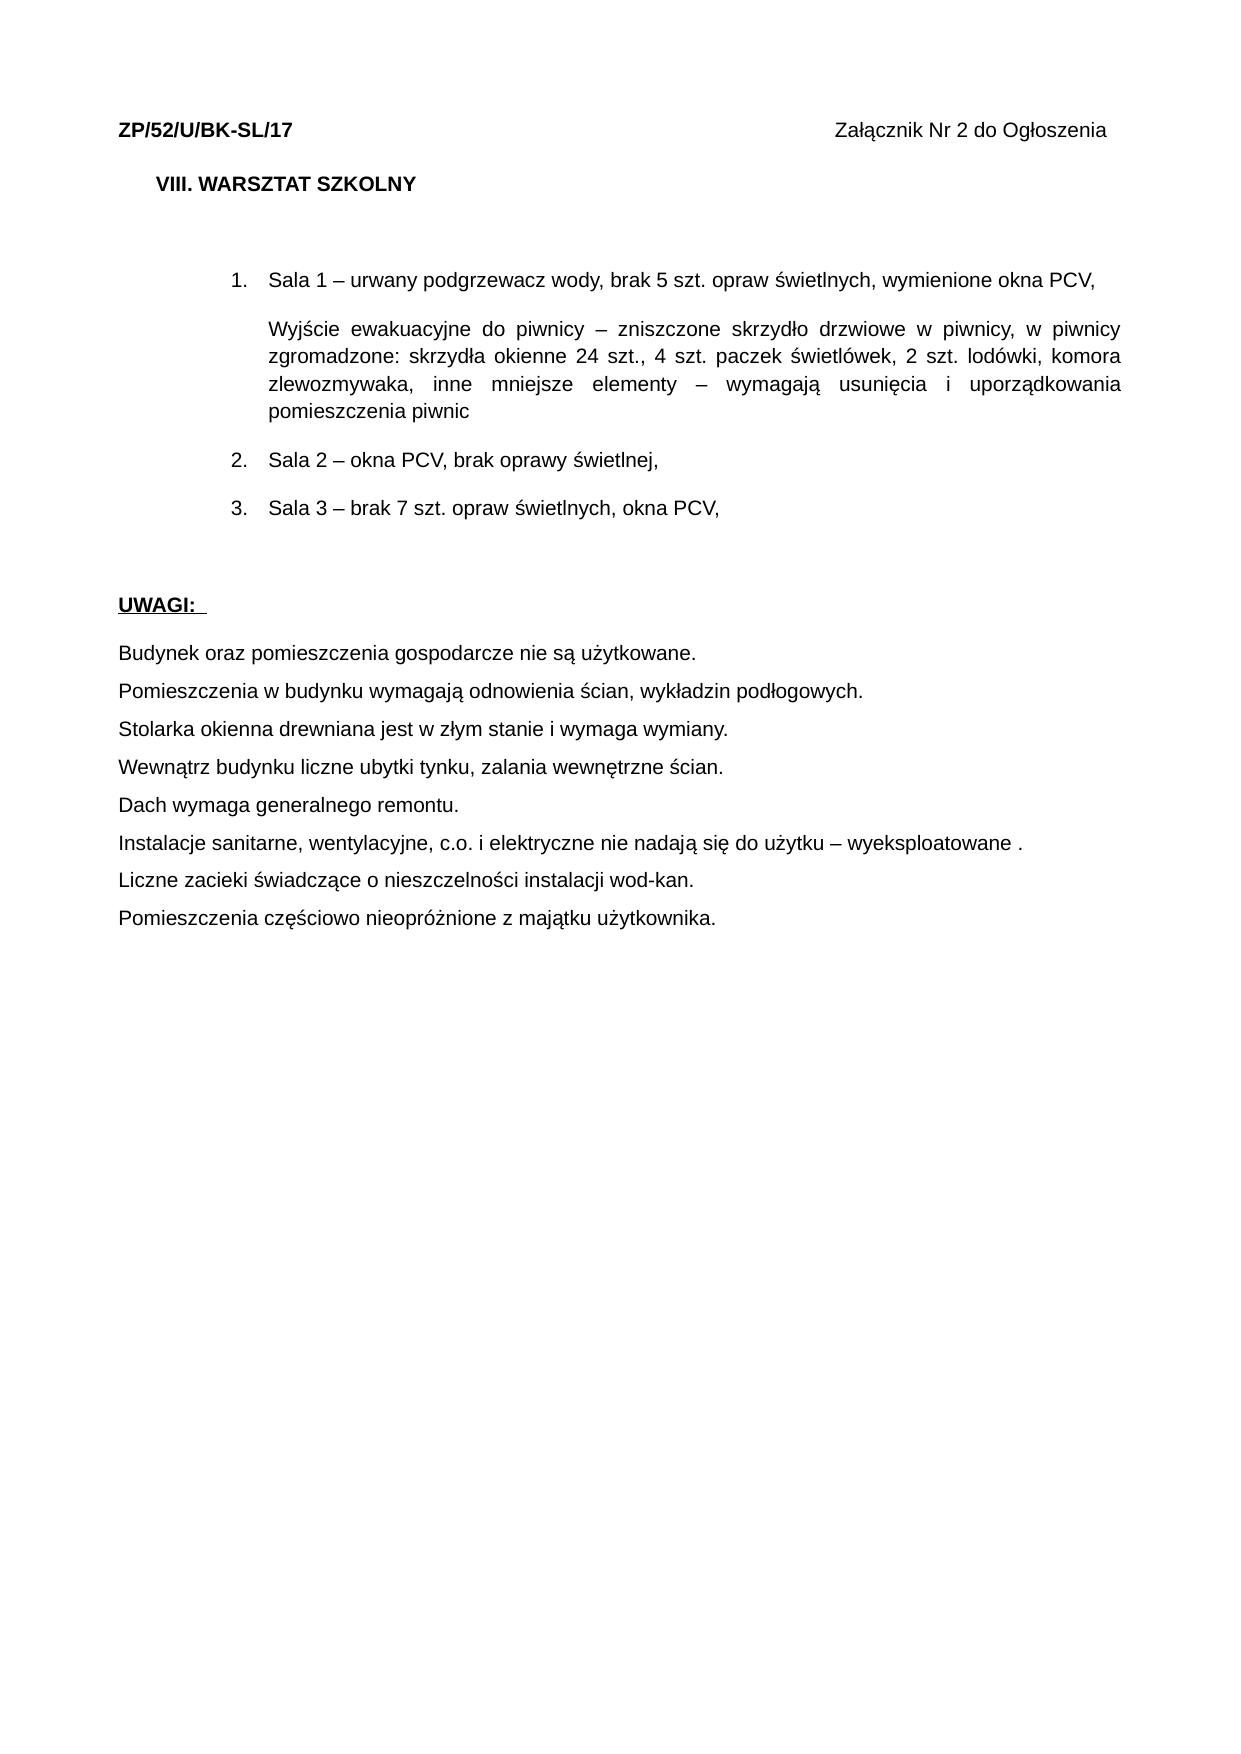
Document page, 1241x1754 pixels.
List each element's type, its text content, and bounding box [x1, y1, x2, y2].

text Pomieszczenia w budynku wymagają odnowienia ścian, wykładzin podłogowych. [118, 679, 1122, 703]
text Instalacje sanitarne, wentylacyjne, c.o. i elektryczne nie nadają się do użytku – wyeksploatowane . [118, 830, 1122, 854]
list Sala 1 – urwany podgrzewacz wody, brak 5 szt. opraw świetlnych, wymienione okna PCV, [231, 268, 1122, 292]
text UWAGI: [118, 592, 1122, 616]
text Liczne zacieki świadczące o nieszczelności instalacji wod-kan. [118, 868, 1122, 892]
text Stolarka okienna drewniana jest w złym stanie i wymaga wymiany. [118, 717, 1122, 741]
text Dach wymaga generalnego remontu. [118, 792, 1122, 816]
text Budynek oraz pomieszczenia gospodarcze nie są użytkowane. [118, 641, 1122, 665]
text Wewnątrz budynku liczne ubytki tynku, zalania wewnętrzne ścian. [118, 754, 1122, 778]
text Wyjście ewakuacyjne do piwnicy – zniszczone skrzydło drzwiowe w piwnicy, w piwnicy zgromadzone: skrzydła okienne 24 szt., 4 szt. paczek świetlówek, 2 szt. lodówki, komora zlewozmywaka, inne mniejsze elementy – wymagają usunięcia i uporządkowania pomieszczenia piwnic [268, 317, 1122, 423]
text Pomieszczenia częściowo nieopróżnione z majątku użytkownika. [118, 906, 1122, 930]
list Sala 2 – okna PCV, brak oprawy świetlnej, [231, 447, 1122, 471]
list VIII. WARSZTAT SZKOLNY [156, 172, 1122, 196]
list Sala 3 – brak 7 szt. opraw świetlnych, okna PCV, [231, 496, 1122, 520]
